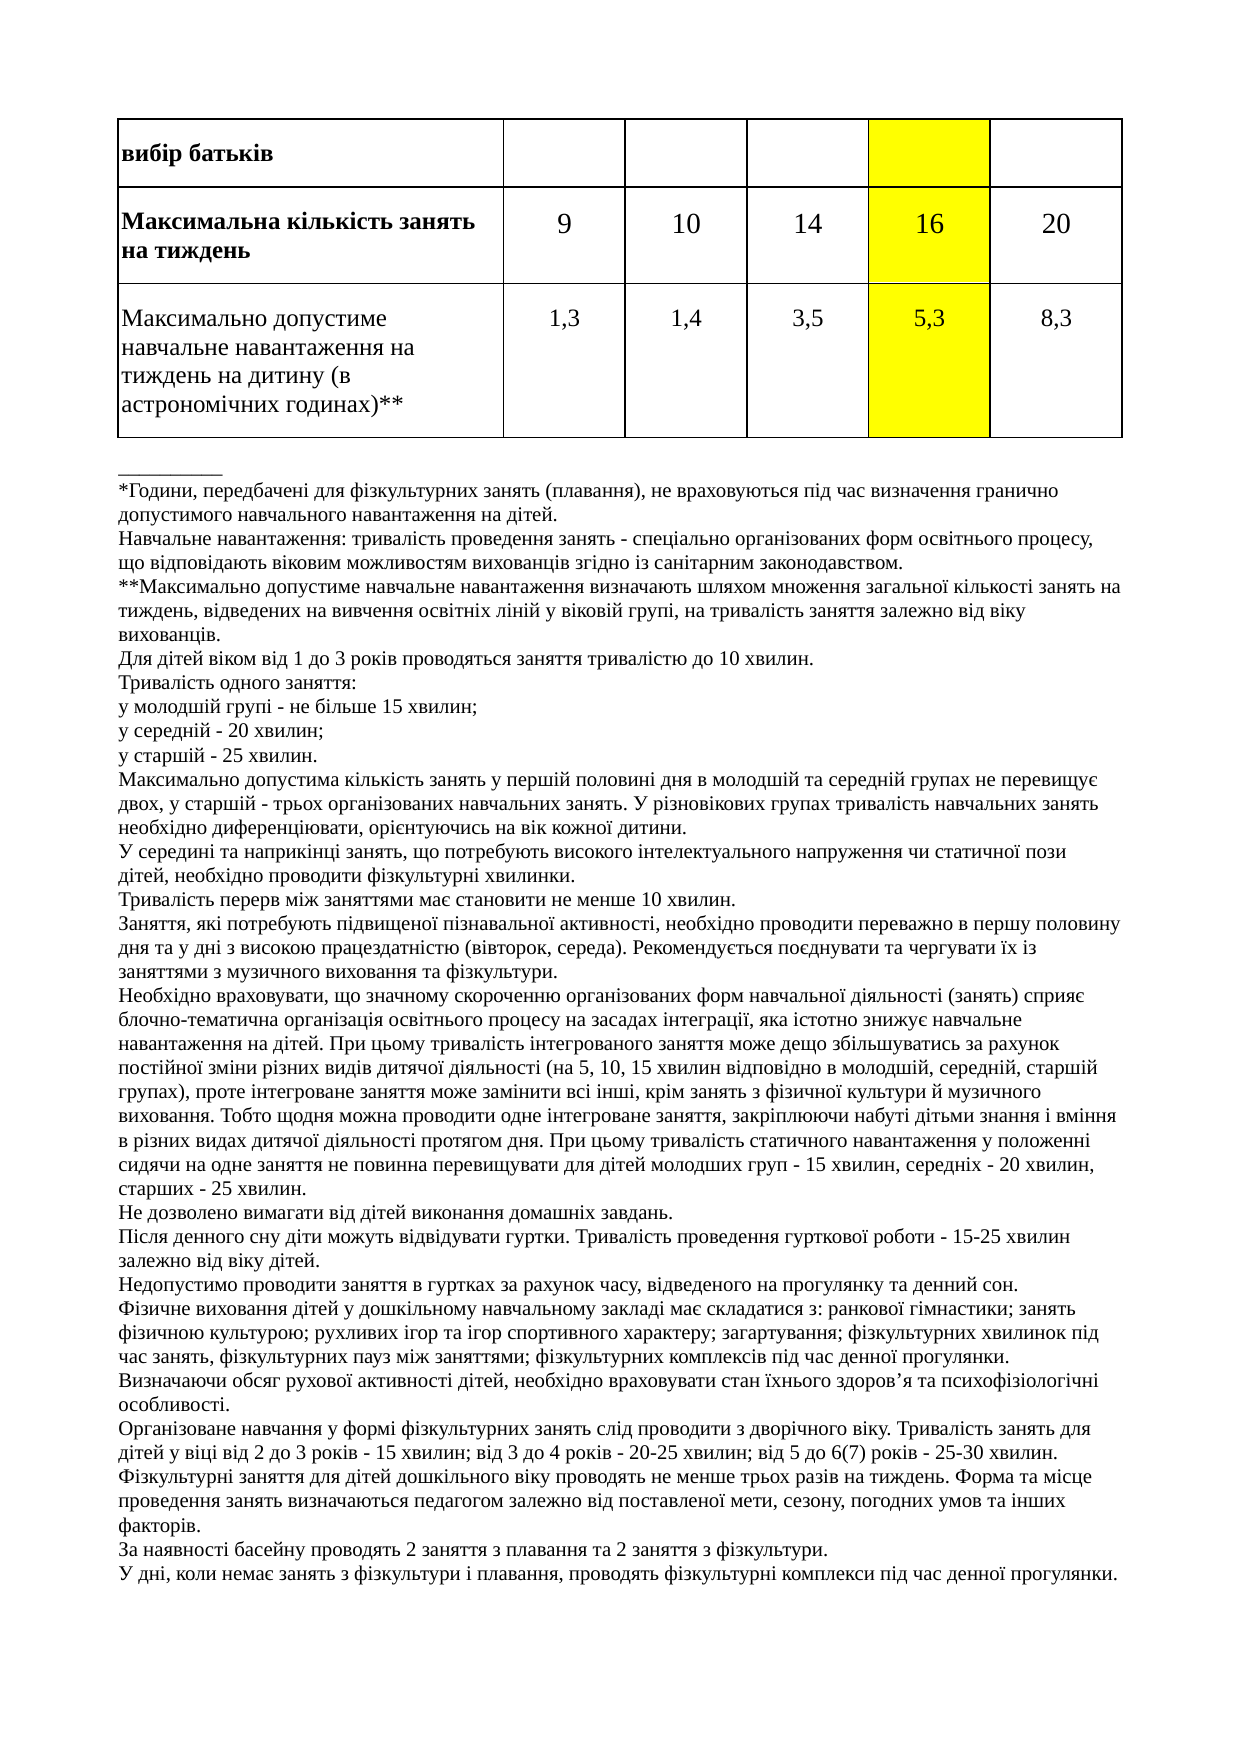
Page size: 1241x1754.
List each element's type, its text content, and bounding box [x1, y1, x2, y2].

table_cell [748, 120, 868, 186]
table_cell 3,5 [748, 284, 868, 437]
table_cell 9 [504, 188, 624, 282]
table_cell [869, 120, 989, 186]
table_cell Максимально допустиме навчальне навантаження на тиждень на дитину (в астрономічних годинах)** [119, 284, 503, 437]
table_cell Максимальна кількість занять на тиждень [119, 188, 503, 282]
table_cell 20 [991, 188, 1121, 282]
table_cell 8,3 [991, 284, 1121, 437]
table_cell - [626, 120, 746, 186]
table_cell 1,3 [504, 284, 624, 437]
table_cell вибір батьків [119, 120, 503, 186]
table_cell - [504, 120, 624, 186]
text __________ *Години, передбачені для фізкультурних занять (плавання), не враховуються під час визначення гранично допустимого навчального навантаження на дітей. Навчальне навантаження: тривалість проведення занять - спеціально організованих форм освітнього процесу, що відповідають віковим можливостям вихованців згідно із санітарним законодавством. **Максимально допустиме навчальне навантаження визначають шляхом множення загальної кількості занять на тиждень, відведених на вивчення освітніх ліній у віковій групі, на тривалість заняття залежно від віку вихованців. Для дітей віком від 1 до 3 років проводяться заняття тривалістю до 10 хвилин. Тривалість одного заняття: у молодшій групі - не більше 15 хвилин; у середній - 20 хвилин; у старшій - 25 хвилин. Максимально допустима кількість занять у першій половині дня в молодшій та середній групах не перевищує двох, у старшій - трьох організованих навчальних занять. У різновікових групах тривалість навчальних занять необхідно диференціювати, орієнтуючись на вік кожної дитини. У середині та наприкінці занять, що потребують високого інтелектуального напруження чи статичної пози дітей, необхідно проводити фізкультурні хвилинки. Тривалість перерв між заняттями має становити не менше 10 хвилин. Заняття, які потребують підвищеної пізнавальної активності, необхідно проводити переважно в першу половину дня та у дні з високою працездатністю (вівторок, середа). Рекомендується поєднувати та чергувати їх із заняттями з музичного виховання та фізкультури. Необхідно враховувати, що значному скороченню організованих форм навчальної діяльності (занять) сприяє блочно-тематична організація освітнього процесу на засадах інтеграції, яка істотно знижує навчальне навантаження на дітей. При цьому тривалість інтегрованого заняття може дещо збільшуватись за рахунок постійної зміни різних видів дитячої діяльності (на 5, 10, 15 хвилин відповідно в молодшій, середній, старшій групах), проте інтегроване заняття може замінити всі інші, крім занять з фізичної культури й музичного виховання. Тобто щодня можна проводити одне інтегроване заняття, закріплюючи набуті дітьми знання і вміння в різних видах дитячої діяльності протягом дня. При цьому тривалість статичного навантаження у положенні сидячи на одне заняття не повинна перевищувати для дітей молодших груп - 15 хвилин, середніх - 20 хвилин, старших - 25 хвилин. Не дозволено вимагати від дітей виконання домашніх завдань. Після денного сну діти можуть відвідувати гуртки. Тривалість проведення гурткової роботи - 15-25 хвилин залежно від віку дітей. Недопустимо проводити заняття в гуртках за рахунок часу, відведеного на прогулянку та денний сон. Фізичне виховання дітей у дошкільному навчальному закладі має складатися з: ранкової гімнастики; занять фізичною культурою; рухливих ігор та ігор спортивного характеру; загартування; фізкультурних хвилинок під час занять, фізкультурних пауз між заняттями; фізкультурних комплексів під час денної прогулянки. Визначаючи обсяг рухової активності дітей, необхідно враховувати стан їхнього здоров’я та психофізіологічні особливості. Організоване навчання у формі фізкультурних занять слід проводити з дворічного віку. Тривалість занять для дітей у віці від 2 до 3 років - 15 хвилин; від 3 до 4 років - 20-25 хвилин; від 5 до 6(7) років - 25-30 хвилин. Фізкультурні заняття для дітей дошкільного віку проводять не менше трьох разів на тиждень. Форма та місце проведення занять визначаються педагогом залежно від поставленої мети, сезону, погодних умов та інших факторів. За наявності басейну проводять 2 заняття з плавання та 2 заняття з фізкультури. У дні, коли немає занять з фізкультури і плавання, проводять фізкультурні комплекси під час денної прогулянки. [118, 454, 1122, 1585]
table_cell 5,3 [869, 284, 989, 437]
table_cell [991, 120, 1121, 186]
table_cell 14 [748, 188, 868, 282]
table_cell 10 [626, 188, 746, 282]
table_cell 16 [869, 188, 989, 282]
table_cell 1,4 [626, 284, 746, 437]
